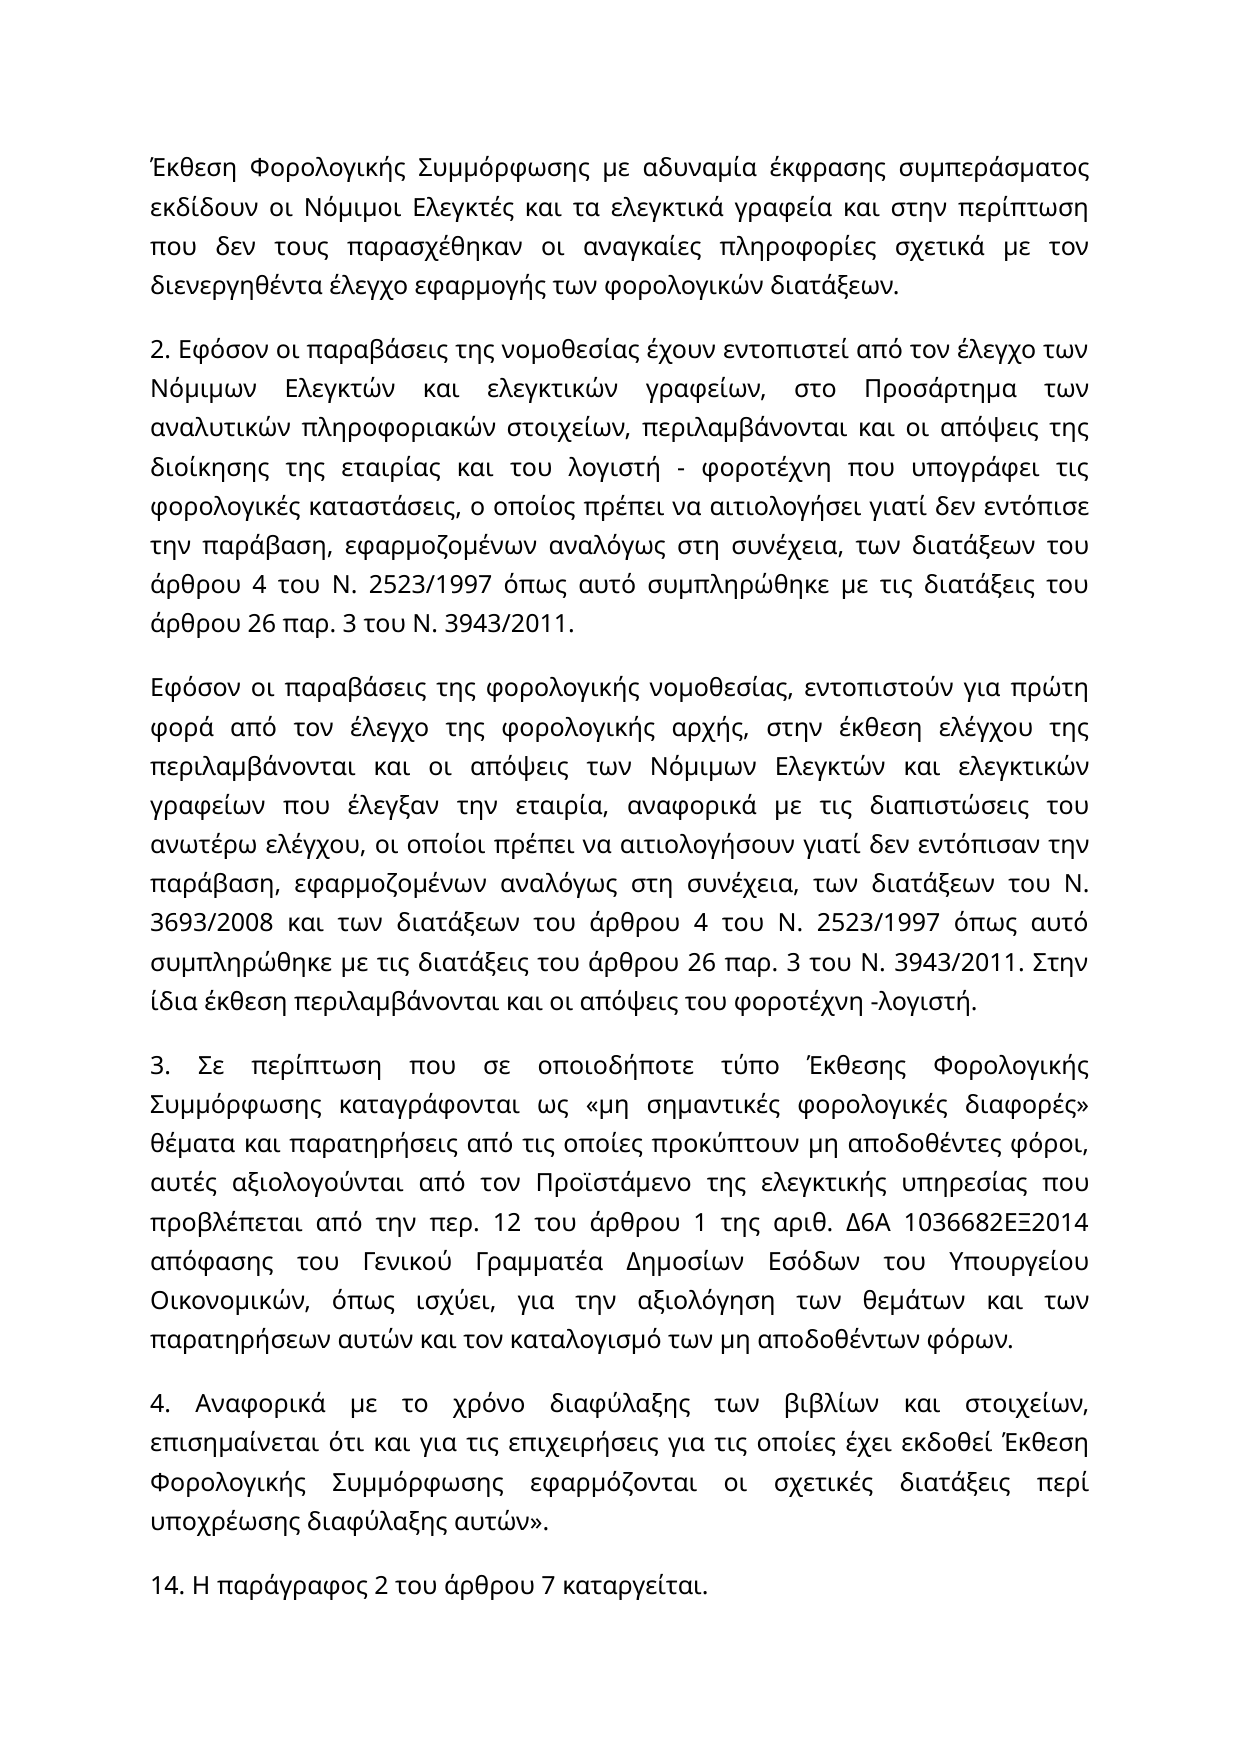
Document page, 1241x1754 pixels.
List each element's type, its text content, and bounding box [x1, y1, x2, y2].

text 14. Η παράγραφος 2 του άρθρου 7 καταργείται. [150, 1567, 1090, 1602]
text 4. Αναφορικά με το χρόνο διαφύλαξης των βιβλίων και στοιχείων, επισημαίνεται ότι και για τις επιχειρήσεις για τις οποίες έχει εκδοθεί Έκθεση Φορολογικής Συμμόρφωσης εφαρμόζονται οι σχετικές διατάξεις περί υποχρέωσης διαφύλαξης αυτών». [150, 1386, 1090, 1537]
text Εφόσον οι παραβάσεις της φορολογικής νομοθεσίας, εντοπιστούν για πρώτη φορά από τον έλεγχο της φορολογικής αρχής, στην έκθεση ελέγχου της περιλαμβάνονται και οι απόψεις των Νόμιμων Ελεγκτών και ελεγκτικών γραφείων που έλεγξαν την εταιρία, αναφορικά με τις διαπιστώσεις του ανωτέρω ελέγχου, οι οποίοι πρέπει να αιτιολογήσουν γιατί δεν εντόπισαν την παράβαση, εφαρμοζομένων αναλόγως στη συνέχεια, των διατάξεων του N. 3693/2008 και των διατάξεων του άρθρου 4 του N. 2523/1997 όπως αυτό συμπληρώθηκε με τις διατάξεις του άρθρου 26 παρ. 3 του N. 3943/2011. Στην ίδια έκθεση περιλαμβάνονται και οι απόψεις του φοροτέχνη -λογιστή. [150, 670, 1090, 1017]
text Έκθεση Φορολογικής Συμμόρφωσης με αδυναμία έκφρασης συμπεράσματος εκδίδουν οι Νόμιμοι Ελεγκτές και τα ελεγκτικά γραφεία και στην περίπτωση που δεν τους παρασχέθηκαν οι αναγκαίες πληροφορίες σχετικά με τον διενεργηθέντα έλεγχο εφαρμογής των φορολογικών διατάξεων. [150, 150, 1090, 302]
text 3. Σε περίπτωση που σε οποιοδήποτε τύπο Έκθεσης Φορολογικής Συμμόρφωσης καταγράφονται ως «μη σημαντικές φορολογικές διαφορές» θέματα και παρατηρήσεις από τις οποίες προκύπτουν μη αποδοθέντες φόροι, αυτές αξιολογούνται από τον Προϊστάμενο της ελεγκτικής υπηρεσίας που προβλέπεται από την περ. 12 του άρθρου 1 της αριθ. Δ6Α 1036682ΕΞ2014 απόφασης του Γενικού Γραμματέα Δημοσίων Εσόδων του Υπουργείου Οικονομικών, όπως ισχύει, για την αξιολόγηση των θεμάτων και των παρατηρήσεων αυτών και τον καταλογισμό των μη αποδοθέντων φόρων. [150, 1047, 1090, 1356]
text 2. Εφόσον οι παραβάσεις της νομοθεσίας έχουν εντοπιστεί από τον έλεγχο των Νόμιμων Ελεγκτών και ελεγκτικών γραφείων, στο Προσάρτημα των αναλυτικών πληροφοριακών στοιχείων, περιλαμβάνονται και οι απόψεις της διοίκησης της εταιρίας και του λογιστή - φοροτέχνη που υπογράφει τις φορολογικές καταστάσεις, ο οποίος πρέπει να αιτιολογήσει γιατί δεν εντόπισε την παράβαση, εφαρμοζομένων αναλόγως στη συνέχεια, των διατάξεων του άρθρου 4 του N. 2523/1997 όπως αυτό συμπληρώθηκε με τις διατάξεις του άρθρου 26 παρ. 3 του N. 3943/2011. [150, 332, 1090, 640]
